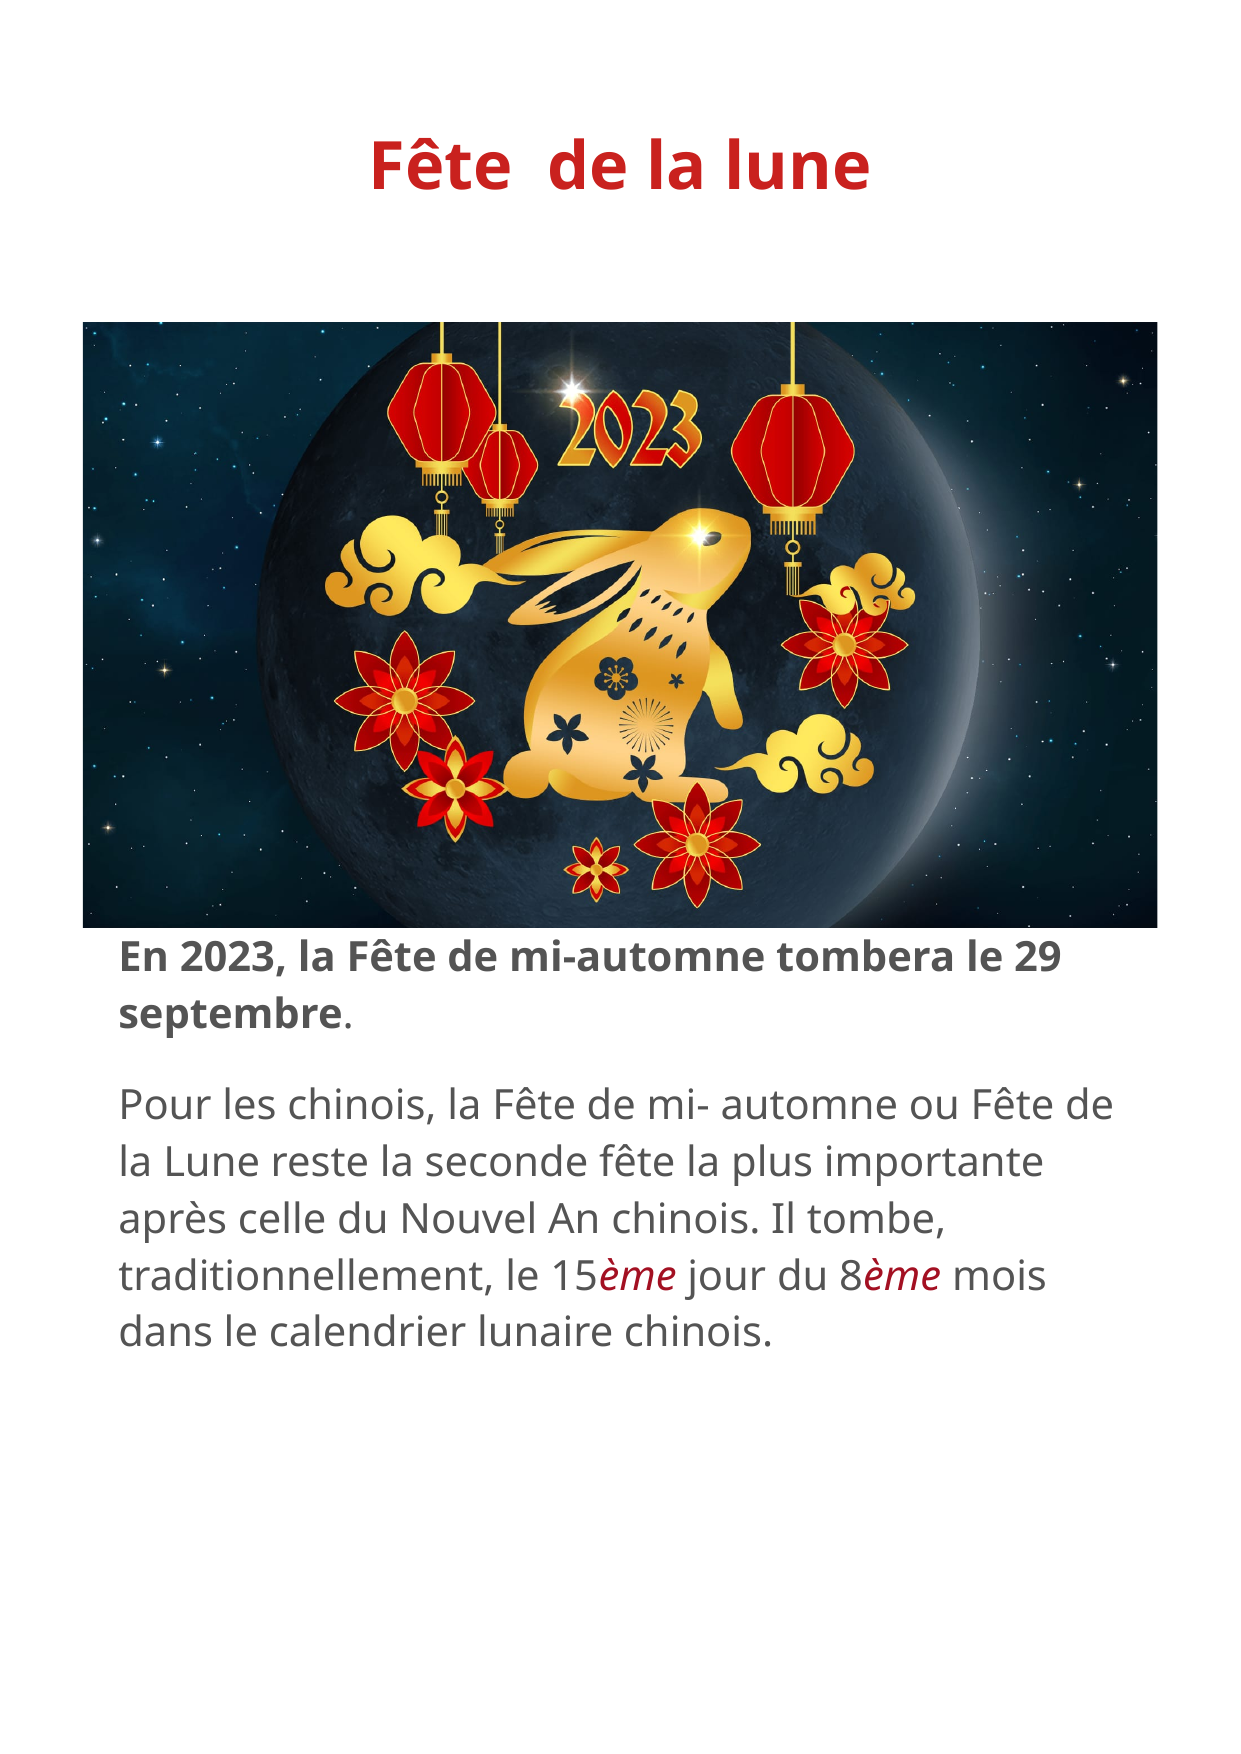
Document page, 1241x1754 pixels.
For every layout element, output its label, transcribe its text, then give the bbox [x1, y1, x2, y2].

text En 2023, la Fête de mi-automne tombera le 29 septembre. [118, 928, 1122, 1041]
text Fête de la lune [118, 118, 1122, 209]
picture [82, 322, 1158, 928]
text Pour les chinois, la Fête de mi- automne ou Fête de la Lune reste la seconde fête la plus importante après celle du Nouvel An chinois. Il tombe, traditionnellement, le 15ème jour du 8ème mois dans le calendrier lunaire chinois. [118, 1075, 1122, 1359]
